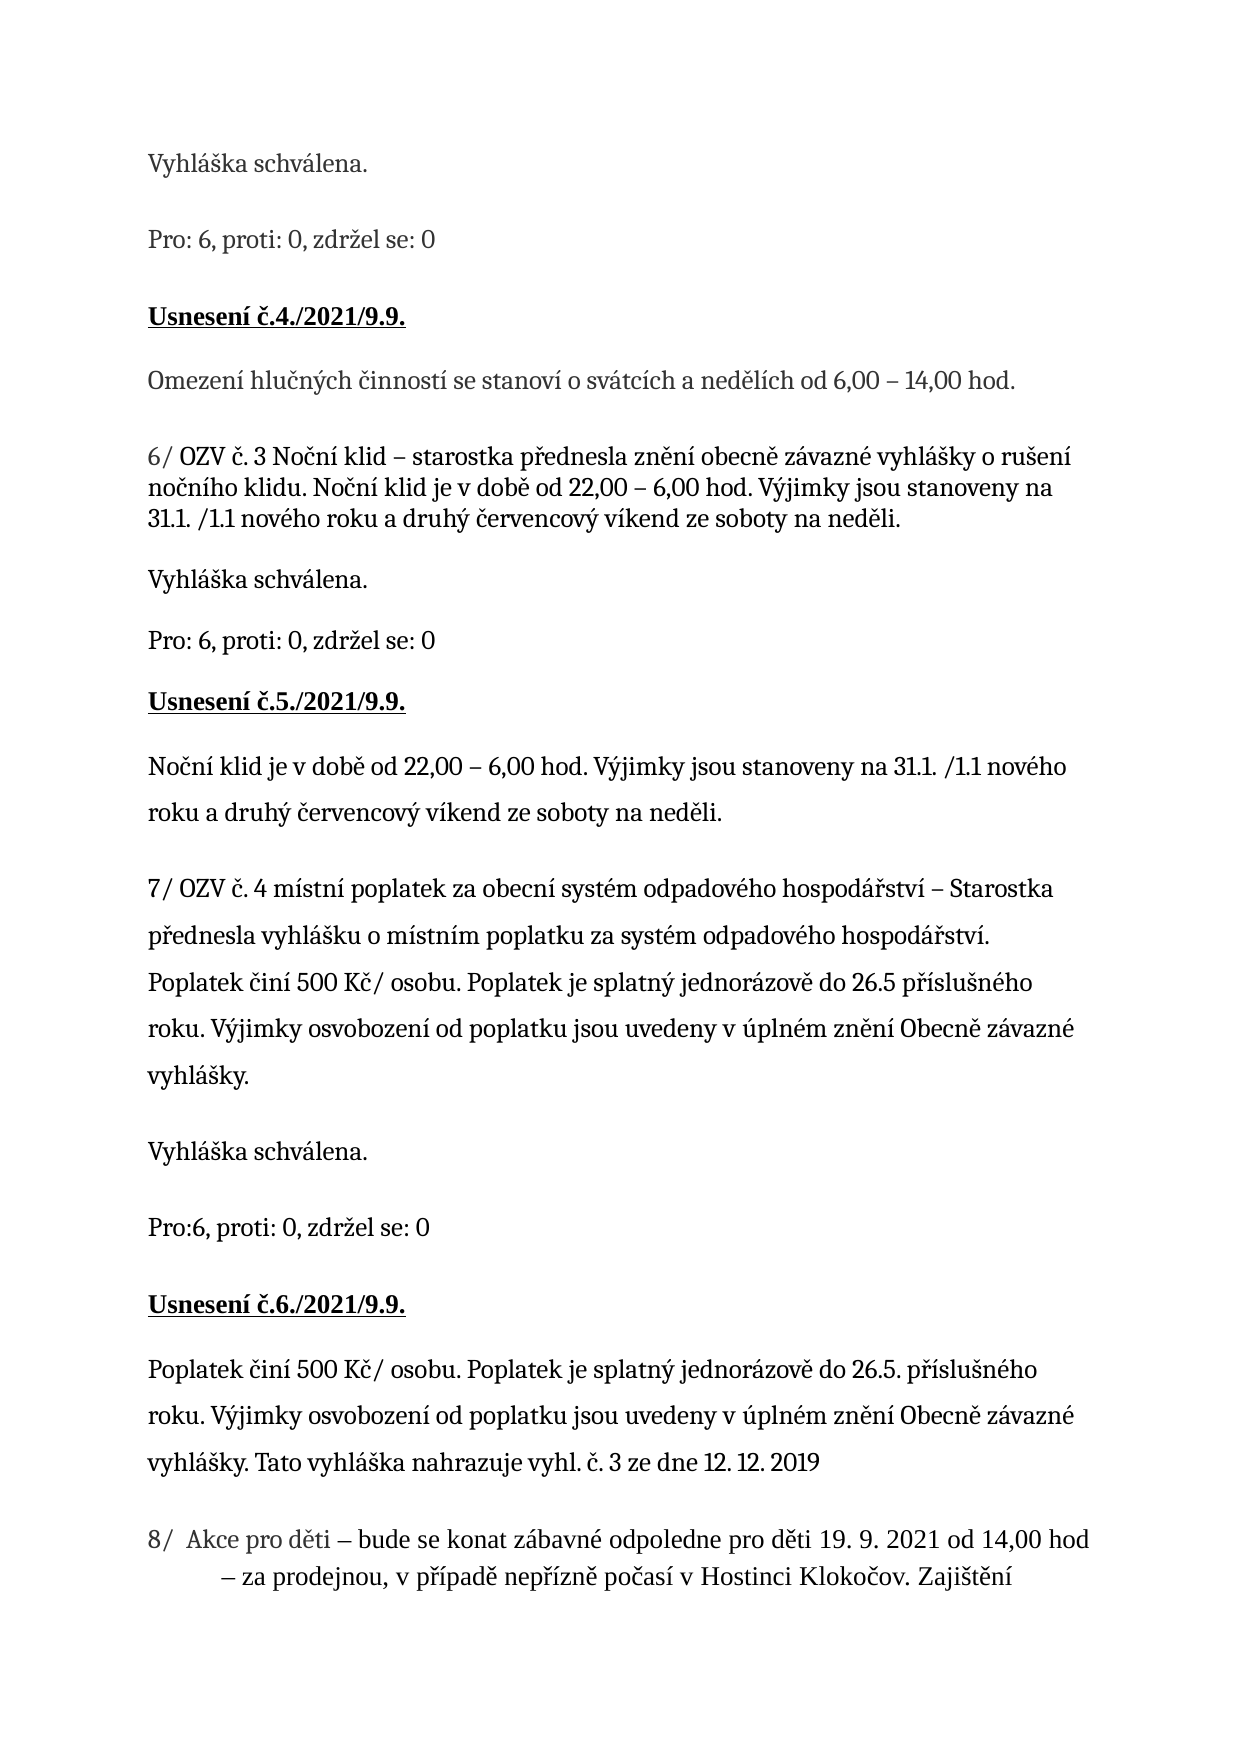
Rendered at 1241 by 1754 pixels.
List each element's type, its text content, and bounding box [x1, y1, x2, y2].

text Noční klid je v době od 22,00 – 6,00 hod. Výjimky jsou stanoveny na 31.1. /1.1 nového roku a druhý červencový víkend ze soboty na neděli. [148, 751, 1093, 828]
text Usnesení č.4./2021/9.9. [148, 300, 1093, 331]
text 6/ OZV č. 3 Noční klid – starostka přednesla znění obecně závazné vyhlášky o rušení nočního klidu. Noční klid je v době od 22,00 – 6,00 hod. Výjimky jsou stanoveny na 31.1. /1.1 nového roku a druhý červencový víkend ze soboty na neděli. [148, 441, 1093, 535]
text Omezení hlučných činností se stanoví o svátcích a nedělích od 6,00 – 14,00 hod. [148, 365, 1093, 396]
text Pro: 6, proti: 0, zdržel se: 0 [148, 224, 1093, 255]
text Vyhláška schválena. [148, 148, 1093, 179]
text Usnesení č.5./2021/9.9. [148, 685, 1093, 717]
text Vyhláška schválena. [148, 564, 1093, 595]
text 8/ Akce pro děti – bude se konat zábavné odpoledne pro děti 19. 9. 2021 od 14,00 hod – za prodejnou, v případě nepřízně počasí v Hostinci Klokočov. Zajištění [148, 1523, 1093, 1591]
text Vyhláška schválena. [148, 1136, 1093, 1167]
text Pro: 6, proti: 0, zdržel se: 0 [148, 625, 1093, 656]
text 7/ OZV č. 4 místní poplatek za obecní systém odpadového hospodářství – Starostka přednesla vyhlášku o místním poplatku za systém odpadového hospodářství. Poplatek činí 500 Kč/ osobu. Poplatek je splatný jednorázově do 26.5 příslušného roku. Výjimky osvobození od poplatku jsou uvedeny v úplném znění Obecně závazné vyhlášky. [148, 873, 1093, 1091]
text Usnesení č.6./2021/9.9. [148, 1288, 1093, 1320]
text Pro:6, proti: 0, zdržel se: 0 [148, 1212, 1093, 1243]
text Poplatek činí 500 Kč/ osobu. Poplatek je splatný jednorázově do 26.5. příslušného roku. Výjimky osvobození od poplatku jsou uvedeny v úplném znění Obecně závazné vyhlášky. Tato vyhláška nahrazuje vyhl. č. 3 ze dne 12. 12. 2019 [148, 1354, 1093, 1478]
